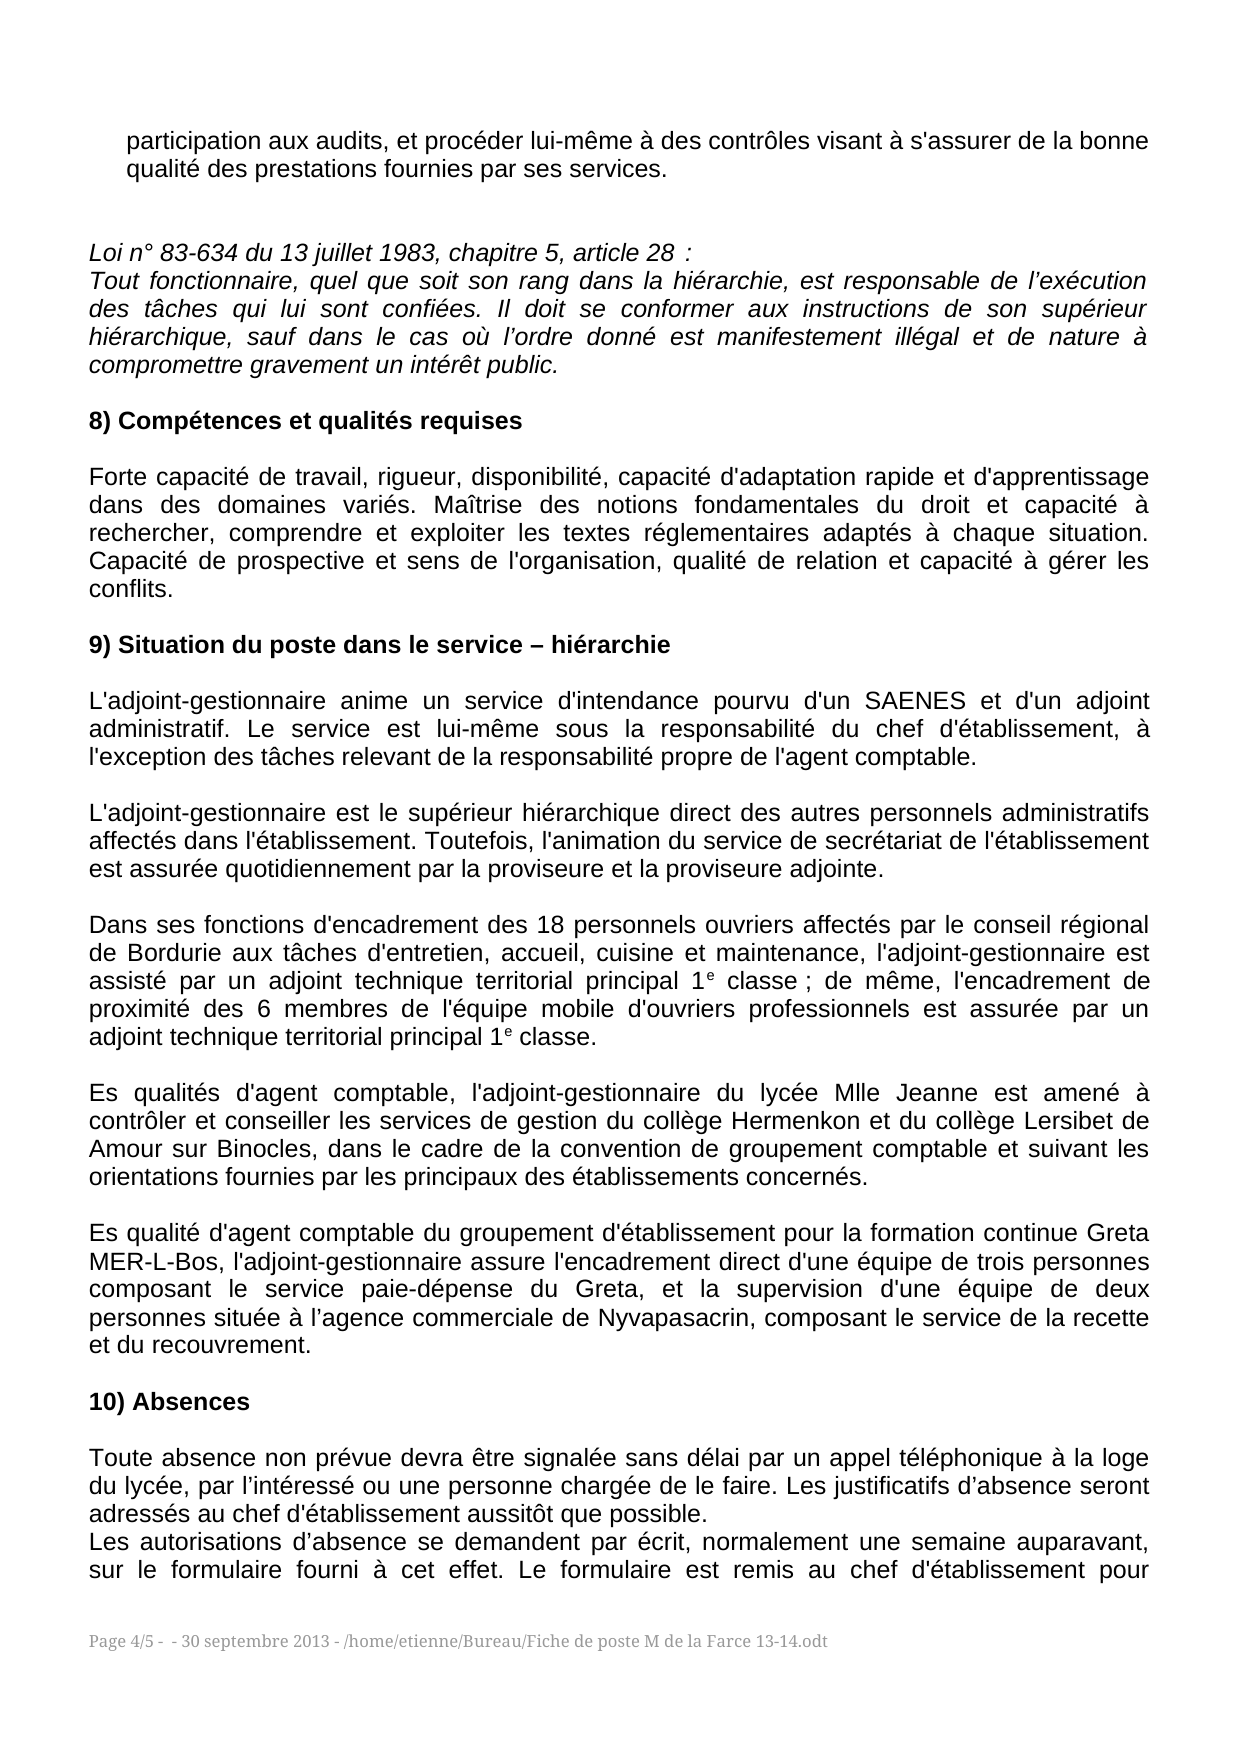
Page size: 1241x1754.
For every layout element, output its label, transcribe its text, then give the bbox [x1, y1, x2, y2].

text 10) Absences [89, 1387, 1151, 1415]
text Es qualités d'agent comptable, l'adjoint-gestionnaire du lycée Mlle Jeanne est amené à contrôler et conseiller les services de gestion du collège Hermenkon et du collège Lersibet de Amour sur Binocles, dans le cadre de la convention de groupement comptable et suivant les orientations fournies par les principaux des établissements concernés. [89, 1079, 1151, 1191]
text Les autorisations d’absence se demandent par écrit, normalement une semaine auparavant, sur le formulaire fourni à cet effet. Le formulaire est remis au chef d'établissement pour [89, 1527, 1151, 1583]
text Toute absence non prévue devra être signalée sans délai par un appel téléphonique à la loge du lycée, par l’intéressé ou une personne chargée de le faire. Les justificatifs d’absence seront adressés au chef d'établissement aussitôt que possible. [89, 1443, 1151, 1527]
text L'adjoint-gestionnaire anime un service d'intendance pourvu d'un SAENES et d'un adjoint administratif. Le service est lui-même sous la responsabilité du chef d'établissement, à l'exception des tâches relevant de la responsabilité propre de l'agent comptable. [89, 687, 1151, 771]
text Dans ses fonctions d'encadrement des 18 personnels ouvriers affectés par le conseil régional de Bordurie aux tâches d'entretien, accueil, cuisine et maintenance, l'adjoint-gestionnaire est assisté par un adjoint technique territorial principal 1e classe ; de même, l'encadrement de proximité des 6 membres de l'équipe mobile d'ouvriers professionnels est assurée par un adjoint technique territorial principal 1e classe. [89, 911, 1151, 1051]
list participation aux audits, et procéder lui-même à des contrôles visant à s'assurer de la bonne qualité des prestations fournies par ses services. [89, 126, 1151, 182]
text Es qualité d'agent comptable du groupement d'établissement pour la formation continue Greta MER-L-Bos, l'adjoint-gestionnaire assure l'encadrement direct d'une équipe de trois personnes composant le service paie-dépense du Greta, et la supervision d'une équipe de deux personnes située à l’agence commerciale de Nyvapasacrin, composant le service de la recette et du recouvrement. [89, 1219, 1151, 1359]
text 9) Situation du poste dans le service – hiérarchie [89, 631, 1151, 659]
text Loi n° 83-634 du 13 juillet 1983, chapitre 5, article 28 : [89, 238, 1151, 266]
text L'adjoint-gestionnaire est le supérieur hiérarchique direct des autres personnels administratifs affectés dans l'établissement. Toutefois, l'animation du service de secrétariat de l'établissement est assurée quotidiennement par la proviseure et la proviseure adjointe. [89, 799, 1151, 883]
text Forte capacité de travail, rigueur, disponibilité, capacité d'adaptation rapide et d'apprentissage dans des domaines variés. Maîtrise des notions fondamentales du droit et capacité à rechercher, comprendre et exploiter les textes réglementaires adaptés à chaque situation. Capacité de prospective et sens de l'organisation, qualité de relation et capacité à gérer les conflits. [89, 463, 1151, 603]
text Tout fonctionnaire, quel que soit son rang dans la hiérarchie, est responsable de l’exécution des tâches qui lui sont confiées. Il doit se conformer aux instructions de son supérieur hiérarchique, sauf dans le cas où l’ordre donné est manifestement illégal et de nature à compromettre gravement un intérêt public. [89, 266, 1151, 378]
text 8) Compétences et qualités requises [89, 407, 1151, 434]
